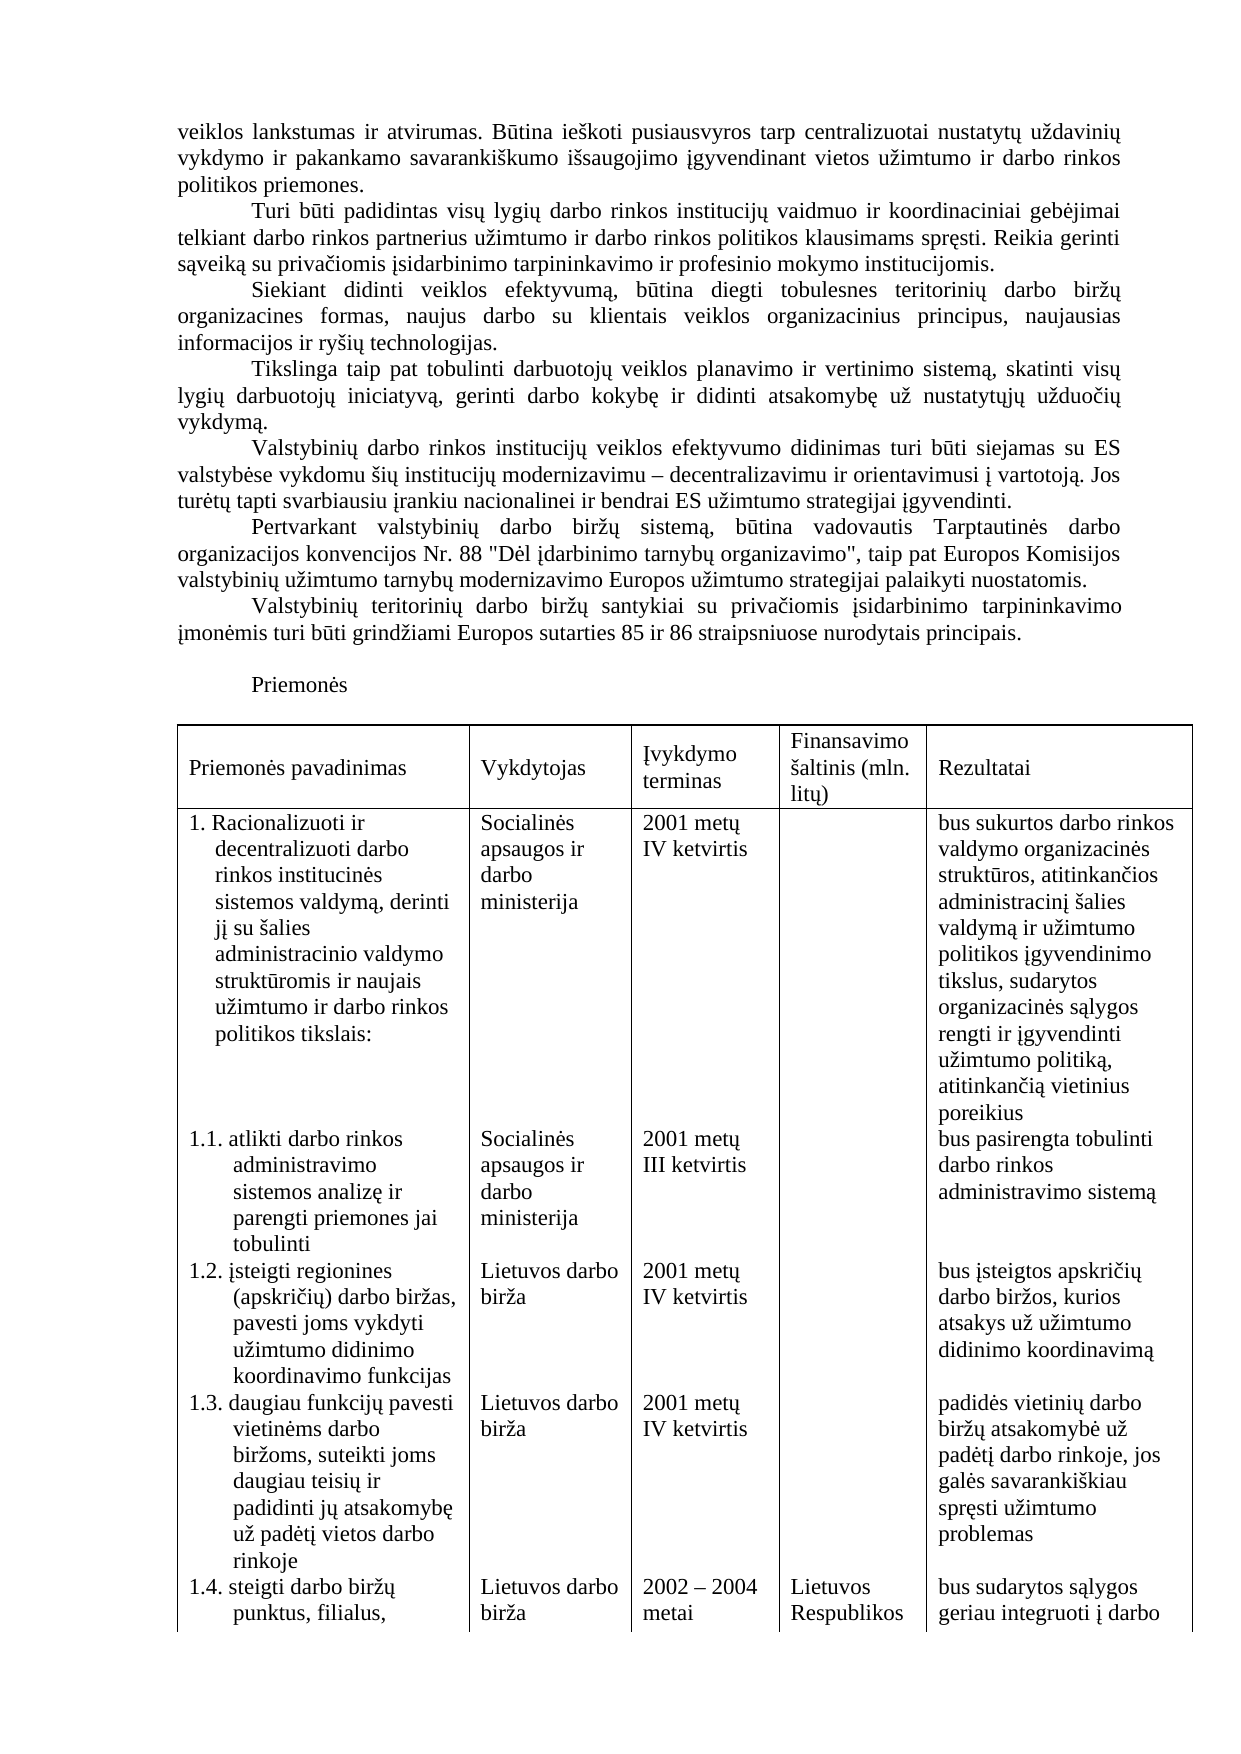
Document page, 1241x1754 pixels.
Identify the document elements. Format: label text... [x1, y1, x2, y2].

table_cell Lietuvos darbo birža [470, 1389, 631, 1573]
text veiklos lankstumas ir atvirumas. Būtina ieškoti pusiausvyros tarp centralizuotai nustatytų uždavinių vykdymo ir pakankamo savarankiškumo išsaugojimo įgyvendinant vietos užimtumo ir darbo rinkos politikos priemones. [177, 118, 1122, 197]
table_header Priemonės pavadinimas [178, 726, 469, 808]
table_cell 2001 metų III ketvirtis [632, 1125, 779, 1257]
text Turi būti padidintas visų lygių darbo rinkos institucijų vaidmuo ir koordinaciniai gebėjimai telkiant darbo rinkos partnerius užimtumo ir darbo rinkos politikos klausimams spręsti. Reikia gerinti sąveiką su privačiomis įsidarbinimo tarpininkavimo ir profesinio mokymo institucijomis. [177, 197, 1122, 276]
table_cell Lietuvos darbo birža [470, 1573, 631, 1632]
text Tikslinga taip pat tobulinti darbuotojų veiklos planavimo ir vertinimo sistemą, skatinti visų lygių darbuotojų iniciatyvą, gerinti darbo kokybę ir didinti atsakomybę už nustatytųjų užduočių vykdymą. [177, 355, 1122, 434]
table_cell 2001 metų IV ketvirtis [632, 1257, 779, 1388]
table_cell 2001 metų IV ketvirtis [632, 1389, 779, 1573]
table_cell 2002 – 2004 metai [632, 1573, 779, 1632]
table_cell [780, 809, 926, 1125]
subtitle Priemonės [177, 672, 1122, 698]
text Valstybinių darbo rinkos institucijų veiklos efektyvumo didinimas turi būti siejamas su ES valstybėse vykdomu šių institucijų modernizavimu – decentralizavimu ir orientavimusi į vartotoją. Jos turėtų tapti svarbiausiu įrankiu nacionalinei ir bendrai ES užimtumo strategijai įgyvendinti. [177, 434, 1122, 513]
table_cell 1.1. atlikti darbo rinkos administravimo sistemos analizę ir parengti priemones jai tobulinti [178, 1125, 469, 1257]
table_header Įvykdymo terminas [632, 726, 779, 808]
table_cell bus pasirengta tobulinti darbo rinkos administravimo sistemą [927, 1125, 1192, 1257]
table_cell 1.2. įsteigti regionines (apskričių) darbo biržas, pavesti joms vykdyti užimtumo didinimo koordinavimo funkcijas [178, 1257, 469, 1388]
table_cell [780, 1125, 926, 1257]
text Pertvarkant valstybinių darbo biržų sistemą, būtina vadovautis Tarptautinės darbo organizacijos konvencijos Nr. 88 "Dėl įdarbinimo tarnybų organizavimo", taip pat Europos Komisijos valstybinių užimtumo tarnybų modernizavimo Europos užimtumo strategijai palaikyti nuostatomis. [177, 513, 1122, 592]
table_header Finansavimo šaltinis (mln. litų) [780, 726, 926, 808]
table_cell 2001 metų IV ketvirtis [632, 809, 779, 1125]
table_cell 1.3. daugiau funkcijų pavesti vietinėms darbo biržoms, suteikti joms daugiau teisių ir padidinti jų atsakomybę už padėtį vietos darbo rinkoje [178, 1389, 469, 1573]
table_header Rezultatai [927, 726, 1192, 808]
table_cell 1.4. steigti darbo biržų punktus, filialus, [178, 1573, 469, 1632]
table_cell Lietuvos Respublikos [780, 1573, 926, 1632]
table_cell bus sukurtos darbo rinkos valdymo organizacinės struktūros, atitinkančios administracinį šalies valdymą ir užimtumo politikos įgyvendinimo tikslus, sudarytos organizacinės sąlygos rengti ir įgyvendinti užimtumo politiką, atitinkančią vietinius poreikius [927, 809, 1192, 1125]
text Valstybinių teritorinių darbo biržų santykiai su privačiomis įsidarbinimo tarpininkavimo įmonėmis turi būti grindžiami Europos sutarties 85 ir 86 straipsniuose nurodytais principais. [177, 592, 1122, 645]
table_cell bus sudarytos sąlygos geriau integruoti į darbo [927, 1573, 1192, 1632]
table_cell [780, 1257, 926, 1388]
table_cell 1. Racionalizuoti ir decentralizuoti darbo rinkos institucinės sistemos valdymą, derinti jį su šalies administracinio valdymo struktūromis ir naujais užimtumo ir darbo rinkos politikos tikslais: [178, 809, 469, 1125]
table_cell Socialinės apsaugos ir darbo ministerija [470, 809, 631, 1125]
table_cell padidės vietinių darbo biržų atsakomybė už padėtį darbo rinkoje, jos galės savarankiškiau spręsti užimtumo problemas [927, 1389, 1192, 1573]
table_header Vykdytojas [470, 726, 631, 808]
table_cell Lietuvos darbo birža [470, 1257, 631, 1388]
table_cell bus įsteigtos apskričių darbo biržos, kurios atsakys už užimtumo didinimo koordinavimą [927, 1257, 1192, 1388]
table_cell [780, 1389, 926, 1573]
table_cell Socialinės apsaugos ir darbo ministerija [470, 1125, 631, 1257]
text Siekiant didinti veiklos efektyvumą, būtina diegti tobulesnes teritorinių darbo biržų organizacines formas, naujus darbo su klientais veiklos organizacinius principus, naujausias informacijos ir ryšių technologijas. [177, 276, 1122, 355]
